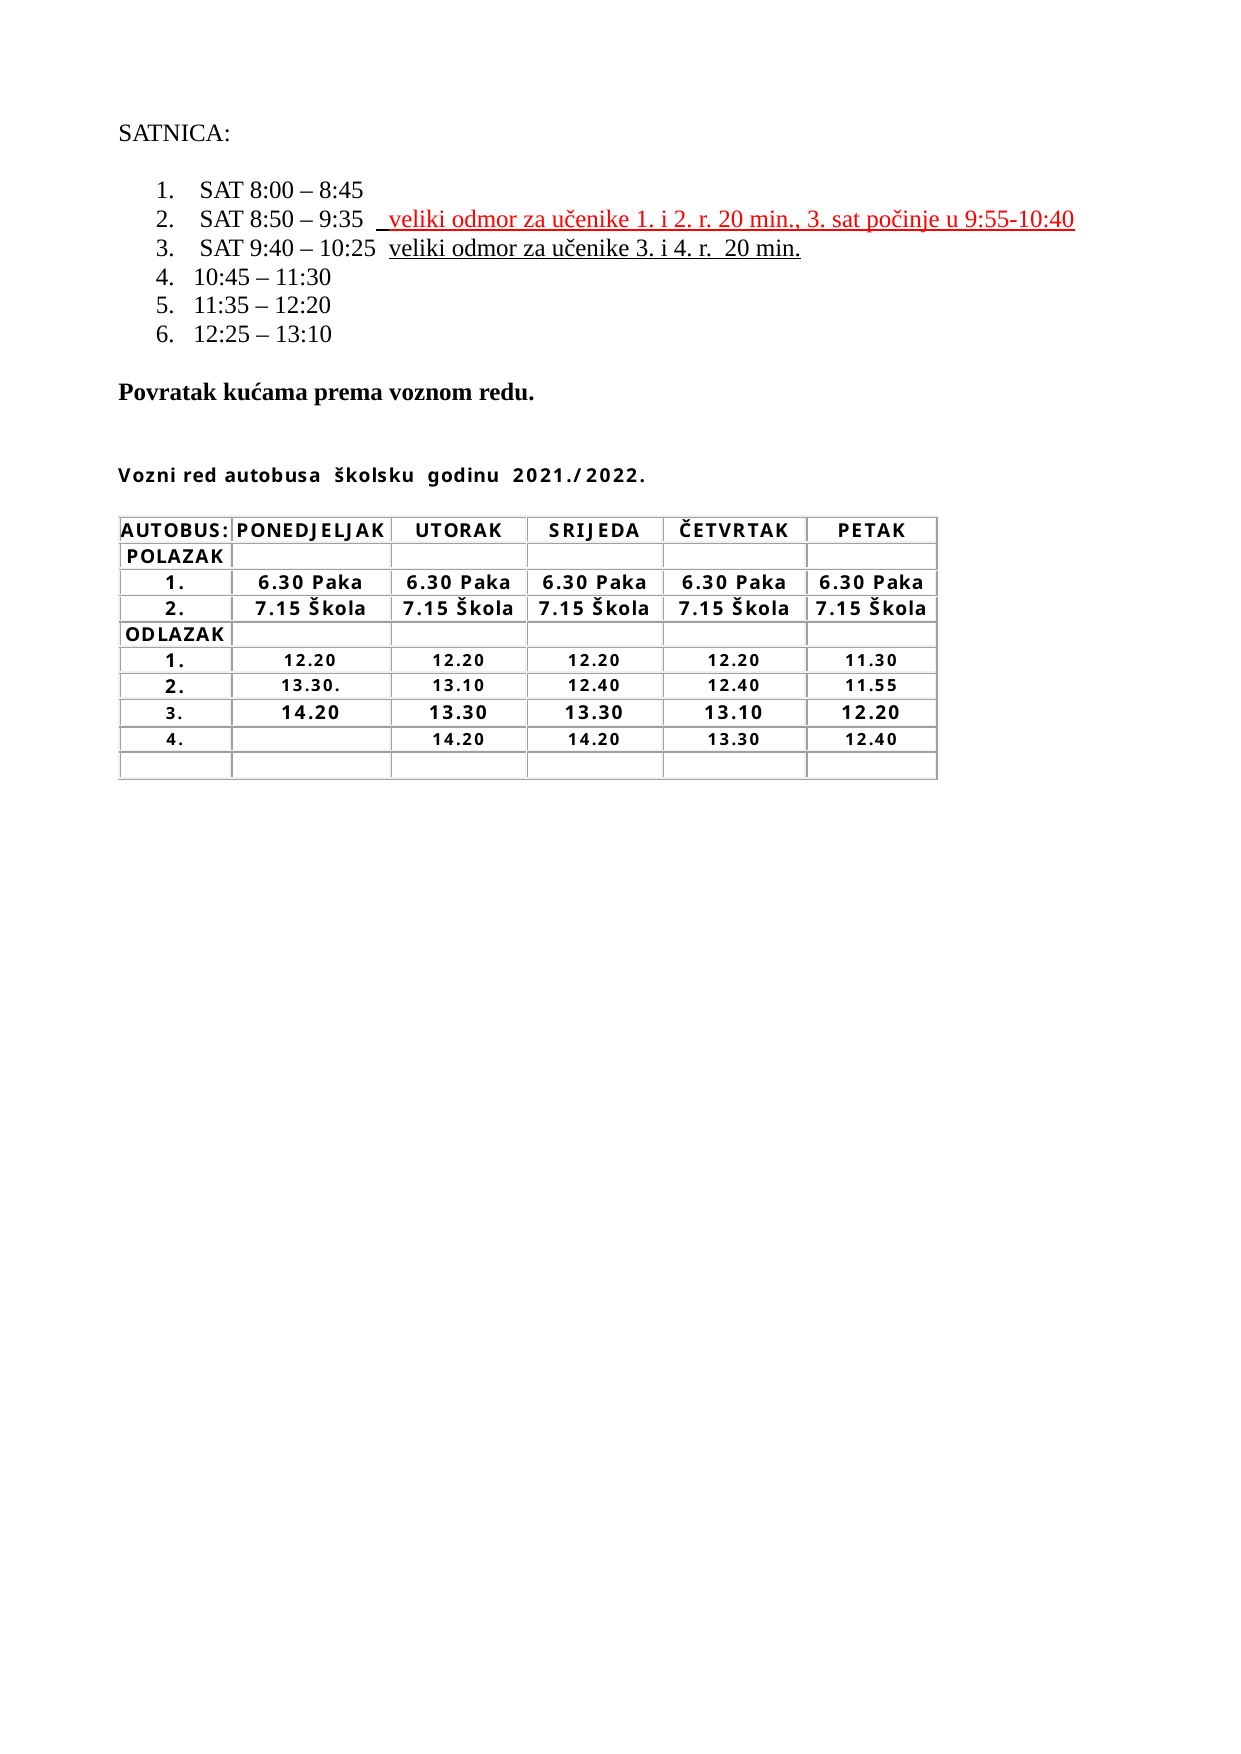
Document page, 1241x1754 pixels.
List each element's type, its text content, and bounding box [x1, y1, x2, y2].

text SATNICA: [118, 118, 1122, 147]
text Povratak kućama prema voznom redu. [118, 377, 1122, 406]
list SAT 8:00 – 8:45 [156, 176, 1122, 204]
list 11:35 – 12:20 [156, 291, 1122, 319]
list 12:25 – 13:10 [156, 319, 1122, 348]
list SAT 9:40 – 10:25 veliki odmor za učenike 3. i 4. r. 20 min. [156, 233, 1122, 262]
list SAT 8:50 – 9:35 veliki odmor za učenike 1. i 2. r. 20 min., 3. sat počinje u 9:55-10:40 [156, 204, 1122, 233]
list 10:45 – 11:30 [156, 262, 1122, 291]
